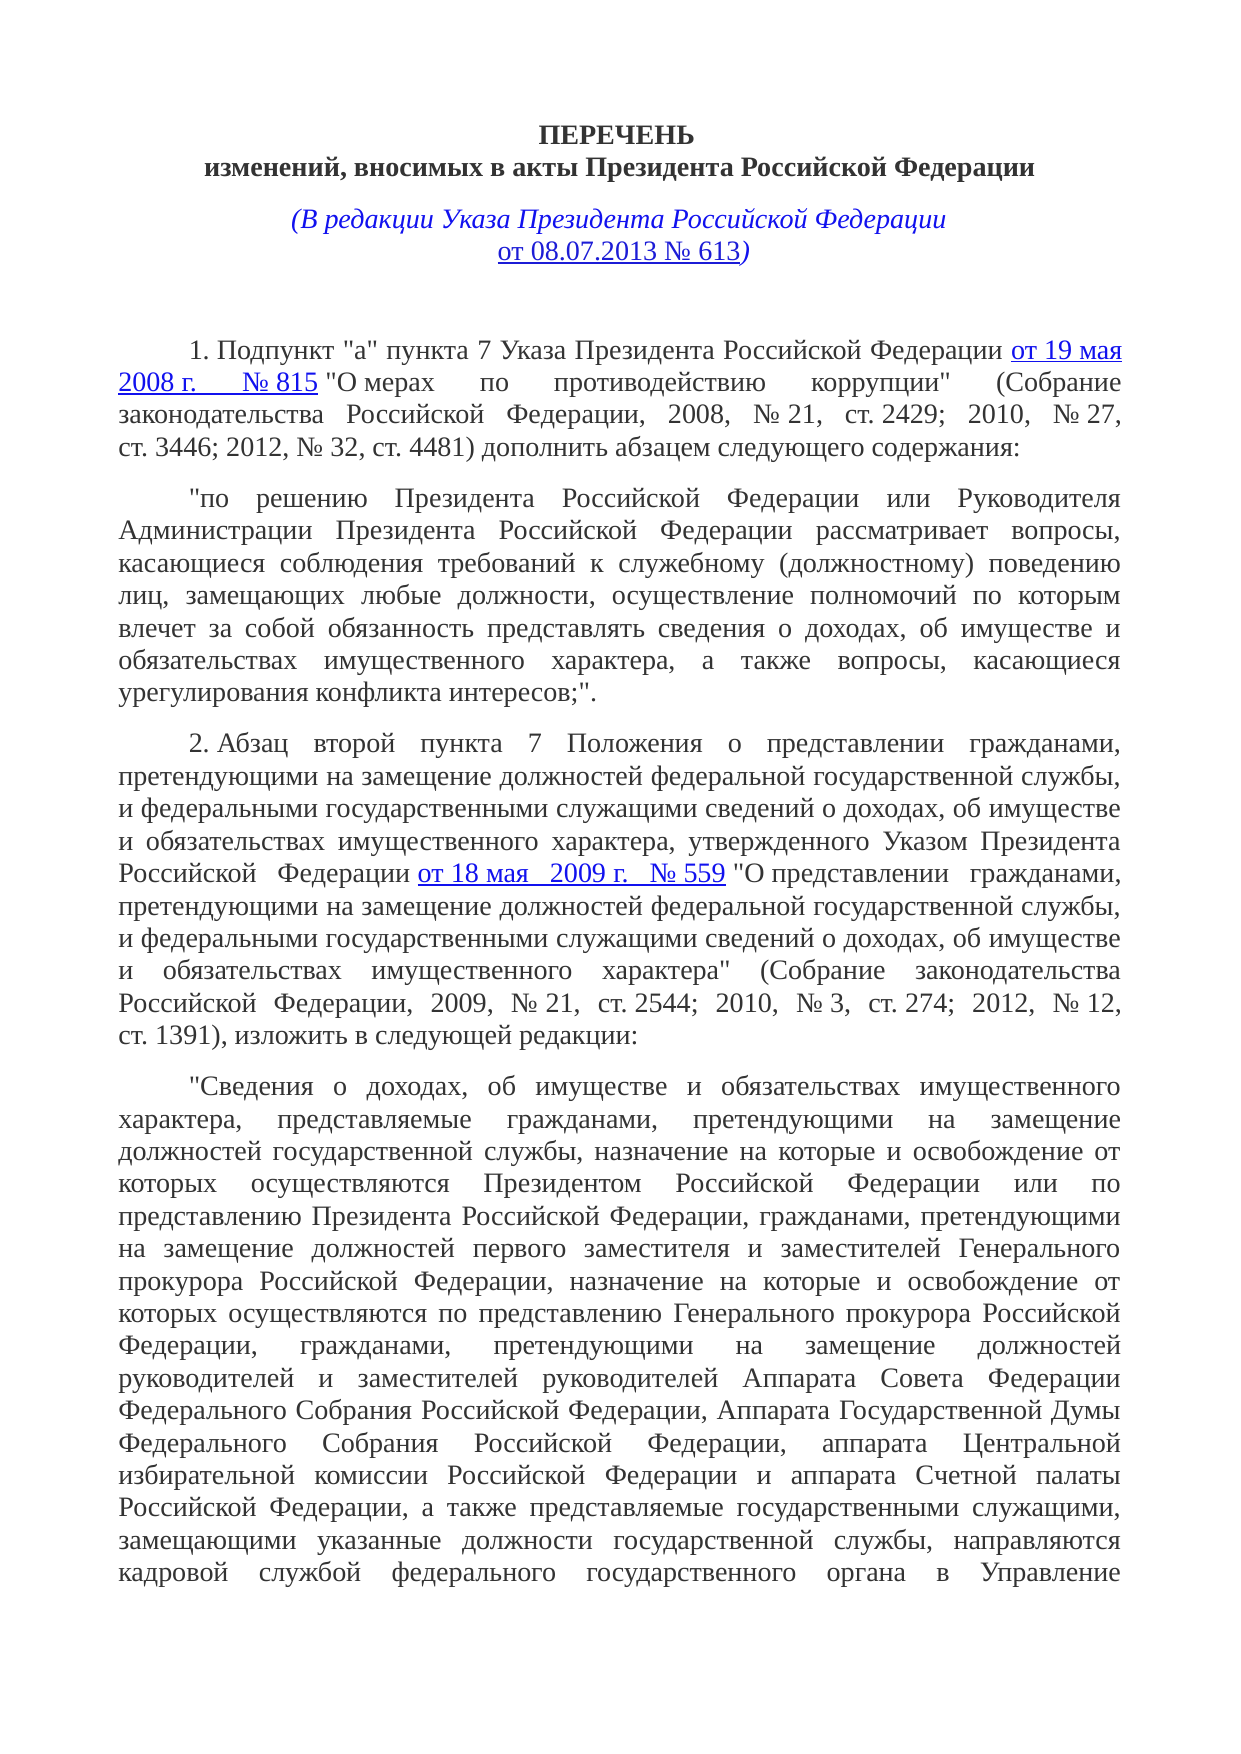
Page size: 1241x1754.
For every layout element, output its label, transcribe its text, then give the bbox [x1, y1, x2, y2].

text ПЕРЕЧЕНЬ изменений, вносимых в акты Президента Российской Федерации [188, 118, 1052, 183]
text 2. Абзац второй пункта 7 Положения о представлении гражданами, претендующими на замещение должностей федеральной государственной службы, и федеральными государственными служащими сведений о доходах, об имуществе и обязательствах имущественного характера, утвержденного Указом Президента Российской Федерации от 18 мая 2009 г. № 559 "О представлении гражданами, претендующими на замещение должностей федеральной государственной службы, и федеральными государственными служащими сведений о доходах, об имуществе и обязательствах имущественного характера" (Собрание законодательства Российской Федерации, 2009, № 21, ст. 2544; 2010, № 3, ст. 274; 2012, № 12, ст. 1391), изложить в следующей редакции: [118, 727, 1122, 1051]
text (В редакции Указа Президента Российской Федерации от 08.07.2013 № 613) [188, 202, 1052, 266]
text "по решению Президента Российской Федерации или Руководителя Администрации Президента Российской Федерации рассматривает вопросы, касающиеся соблюдения требований к служебному (должностному) поведению лиц, замещающих любые должности, осуществление полномочий по которым влечет за собой обязанность представлять сведения о доходах, об имуществе и обязательствах имущественного характера, а также вопросы, касающиеся урегулирования конфликта интересов;". [118, 481, 1122, 708]
text "Сведения о доходах, об имуществе и обязательствах имущественного характера, представляемые гражданами, претендующими на замещение должностей государственной службы, назначение на которые и освобождение от которых осуществляются Президентом Российской Федерации или по представлению Президента Российской Федерации, гражданами, претендующими на замещение должностей первого заместителя и заместителей Генерального прокурора Российской Федерации, назначение на которые и освобождение от которых осуществляются по представлению Генерального прокурора Российской Федерации, гражданами, претендующими на замещение должностей руководителей и заместителей руководителей Аппарата Совета Федерации Федерального Собрания Российской Федерации, Аппарата Государственной Думы Федерального Собрания Российской Федерации, аппарата Центральной избирательной комиссии Российской Федерации и аппарата Счетной палаты Российской Федерации, а также представляемые государственными служащими, замещающими указанные должности государственной службы, направляются кадровой службой федерального государственного органа в Управление [118, 1069, 1122, 1588]
text 1. Подпункт "а" пункта 7 Указа Президента Российской Федерации от 19 мая 2008 г. № 815 "О мерах по противодействию коррупции" (Собрание законодательства Российской Федерации, 2008, № 21, ст. 2429; 2010, № 27, ст. 3446; 2012, № 32, ст. 4481) дополнить абзацем следующего содержания: [118, 333, 1122, 462]
